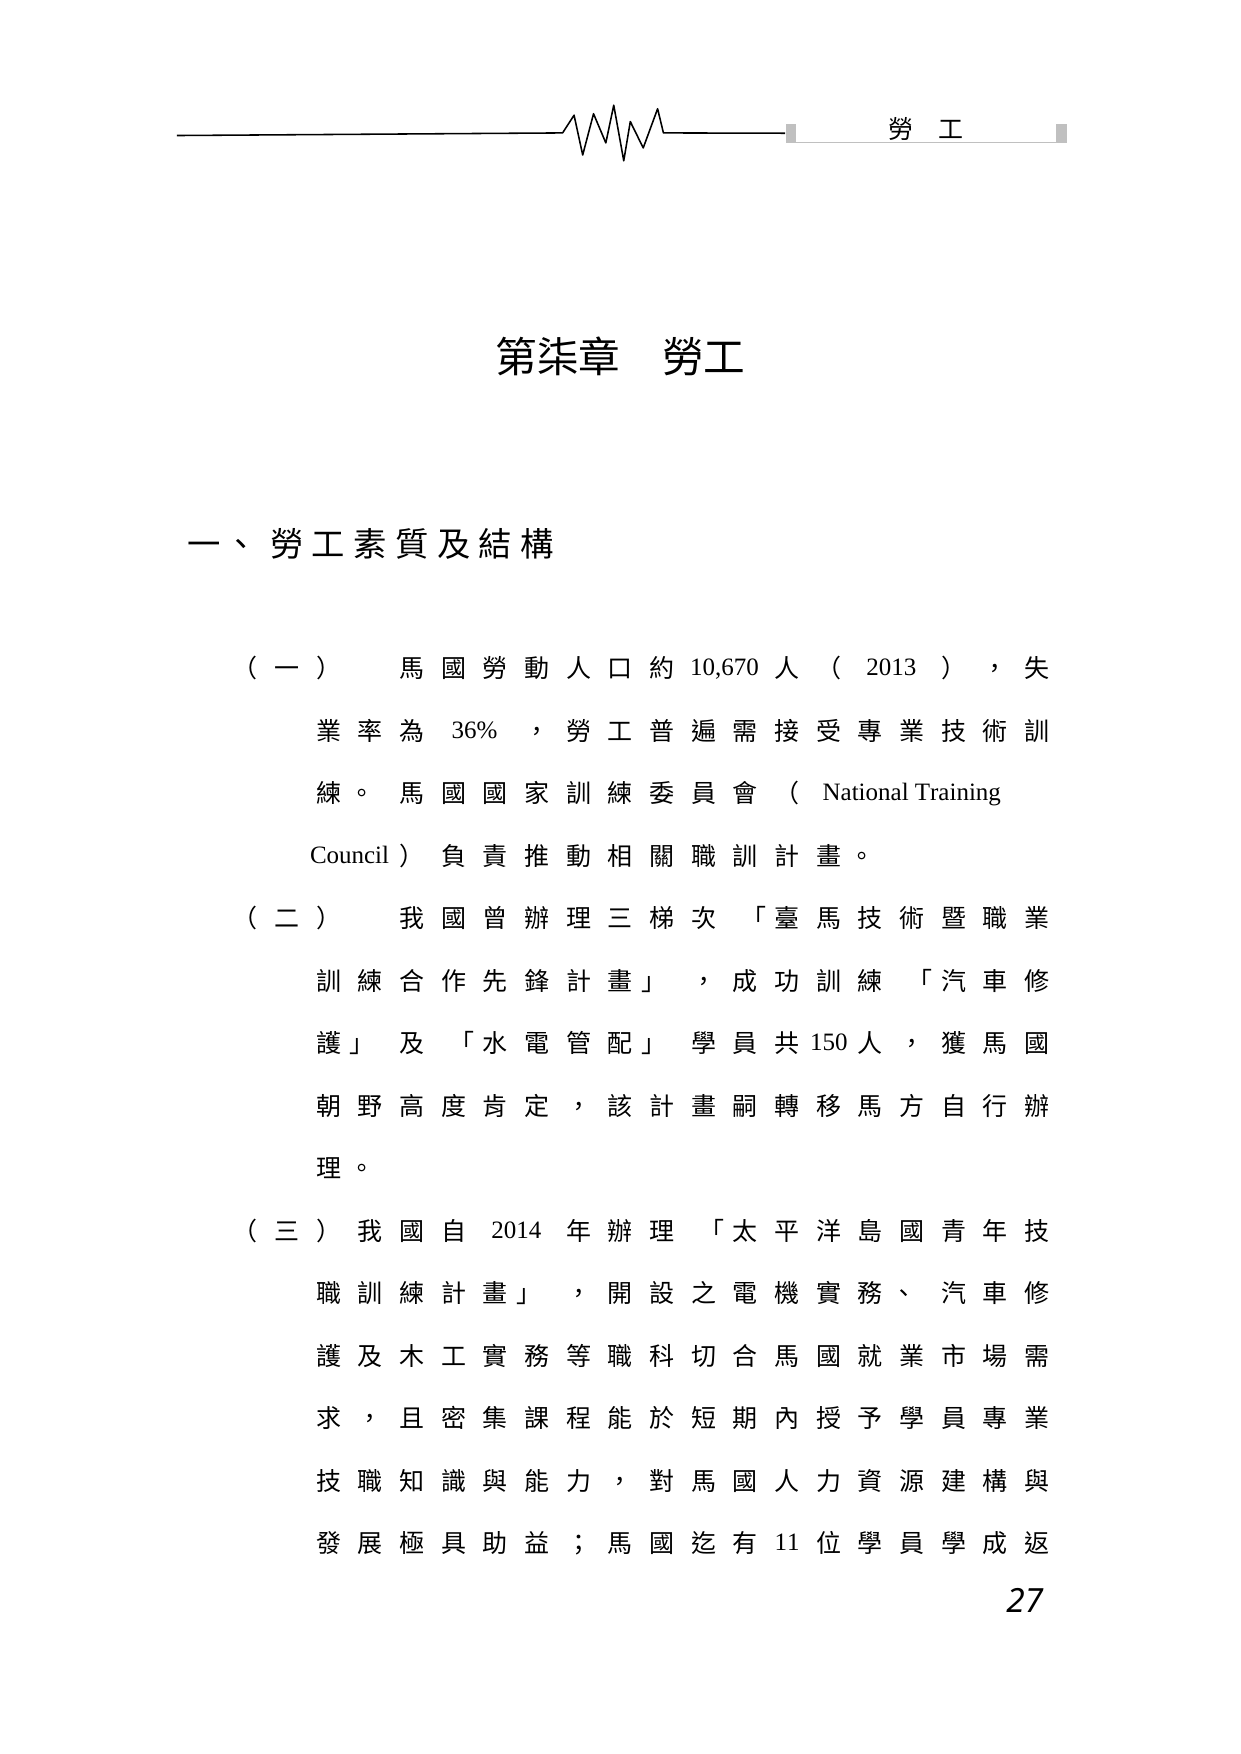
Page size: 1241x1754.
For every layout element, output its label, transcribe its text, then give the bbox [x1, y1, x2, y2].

text 第柒章 勞工 [183, 313, 1058, 375]
text （一） 馬國勞動人口約10,670人（2013），失業率為36%，勞工普遍需接受專業技術訓練。馬國國家訓練委員會（National Training Council）負責推動相關職訓計畫。 [207, 625, 1058, 875]
text 一、勞工素質及結構 [183, 500, 1058, 563]
text （三）我國自2014年辦理「太平洋島國青年技職訓練計畫」，開設之電機實務、汽車修護及木工實務等職科切合馬國就業市場需求，且密集課程能於短期內授予學員專業技職知識與能力，對馬國人力資源建構與發展極具助益；馬國迄有11位學員學成返 [207, 1188, 1058, 1563]
text （二） 我國曾辦理三梯次「臺馬技術暨職業訓練合作先鋒計畫」，成功訓練「汽車修護」及「水電管配」學員共150人，獲馬國朝野高度肯定，該計畫嗣轉移馬方自行辦理。 [207, 875, 1058, 1188]
